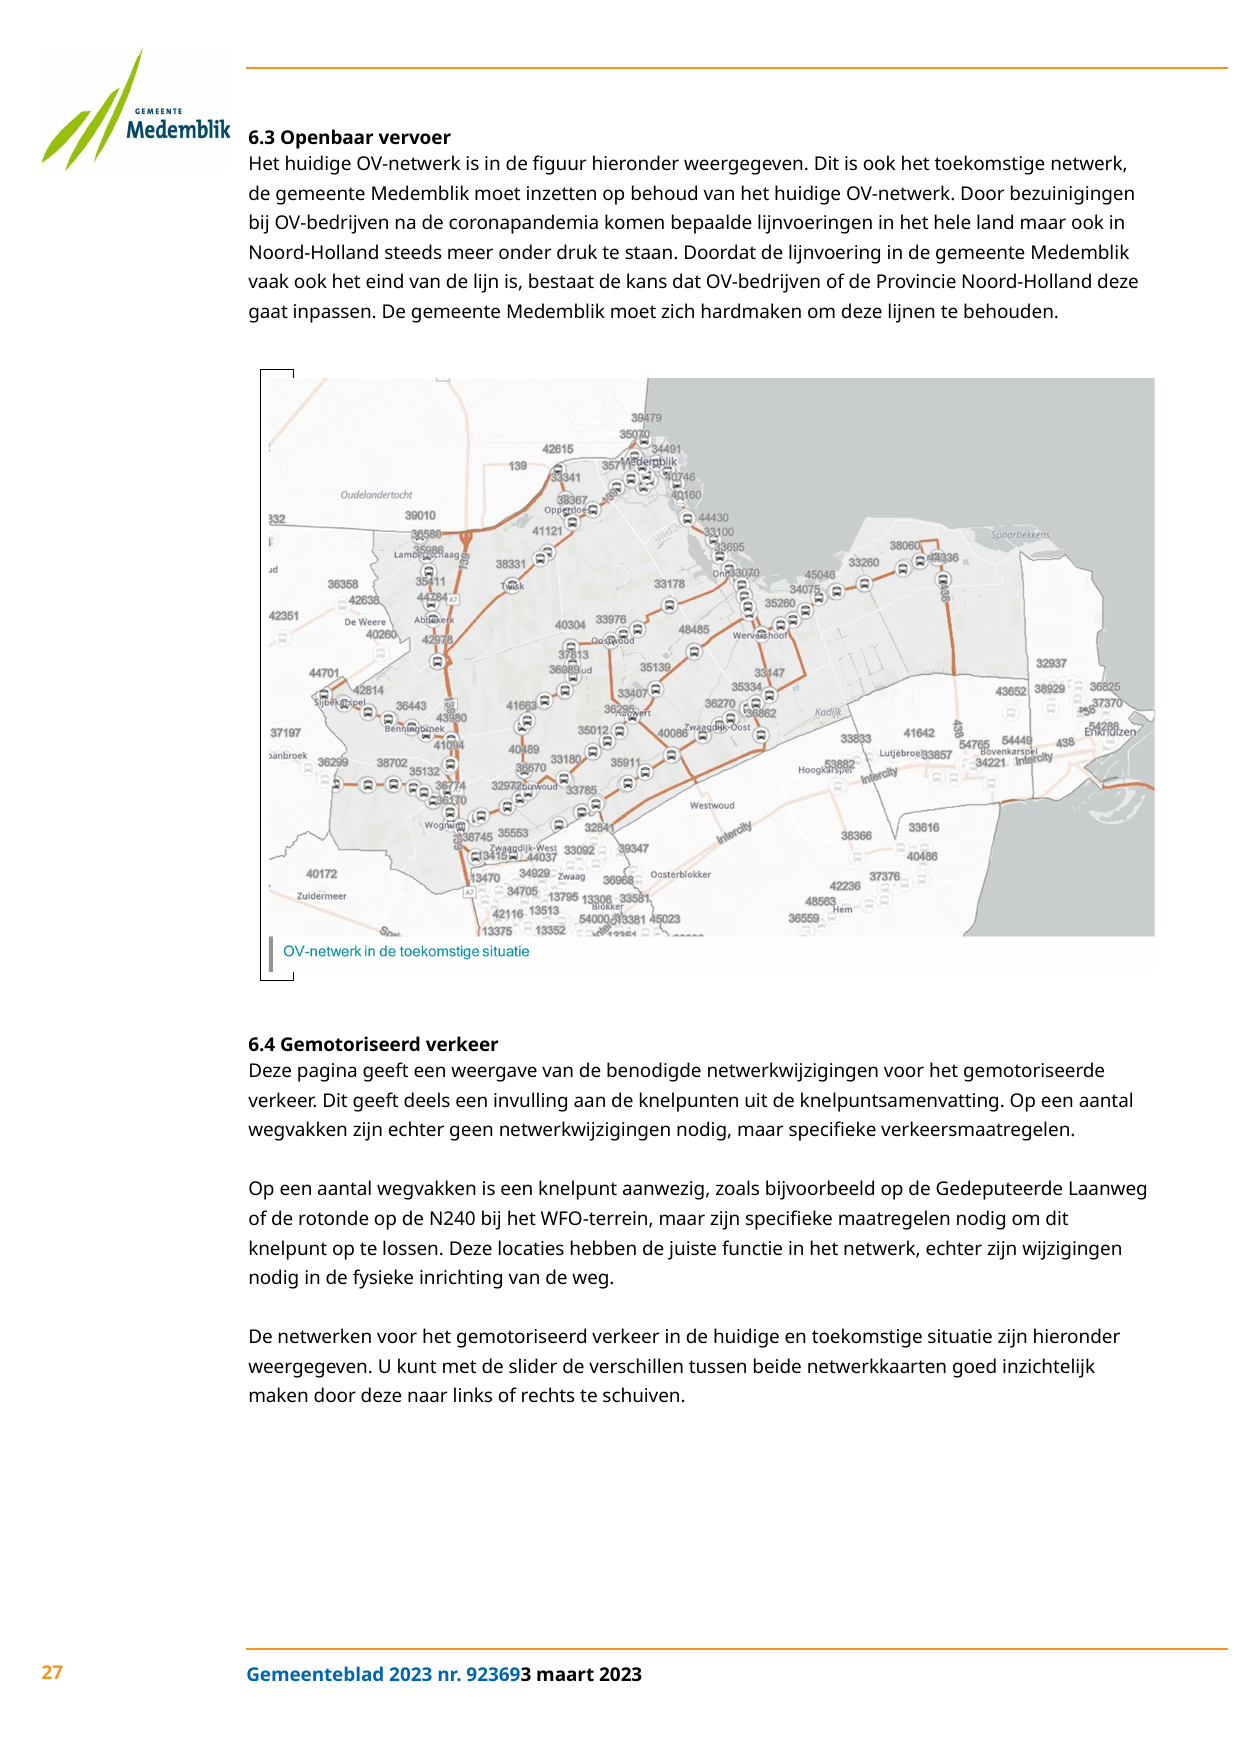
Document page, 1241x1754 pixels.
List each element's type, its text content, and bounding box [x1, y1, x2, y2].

text Het huidige OV-netwerk is in de figuur hieronder weergegeven. Dit is ook het toekomstige netwerk, de gemeente Medemblik moet inzetten op behoud van het huidige OV-netwerk. Door bezuinigingen bij OV-bedrijven na de coronapandemia komen bepaalde lijnvoeringen in het hele land maar ook in Noord-Holland steeds meer onder druk te staan. Doordat de lijnvoering in de gemeente Medemblik vaak ook het eind van de lijn is, bestaat de kans dat OV-bedrijven of de Provincie Noord-Holland deze gaat inpassen. De gemeente Medemblik moet zich hardmaken om deze lijnen te behouden. [248, 150, 1152, 324]
text Deze pagina geeft een weergave van de benodigde netwerkwijzigingen voor het gemotoriseerde verkeer. Dit geeft deels een invulling aan de knelpunten uit de knelpuntsamenvatting. Op een aantal wegvakken zijn echter geen netwerkwijzigingen nodig, maar specifieke verkeersmaatregelen. [248, 1057, 1152, 1142]
text Op een aantal wegvakken is een knelpunt aanwezig, zoals bijvoorbeeld op de Gedeputeerde Laanweg of de rotonde op de N240 bij het WFO-terrein, maar zijn specifieke maatregelen nodig om dit knelpunt op te lossen. Deze locaties hebben de juiste functie in het netwerk, echter zijn wijzigingen nodig in de fysieke inrichting van de weg. [248, 1176, 1152, 1290]
text 6.4 Gemotoriseerd verkeer [248, 1031, 1152, 1057]
text 6.3 Openbaar vervoer [248, 124, 1152, 150]
picture [41, 47, 231, 172]
text De netwerken voor het gemotoriseerd verkeer in de huidige en toekomstige situatie zijn hieronder weergegeven. U kunt met de slider de verschillen tussen beide netwerkkaarten goed inzichtelijk maken door deze naar links of rechts te schuiven. [248, 1323, 1152, 1408]
picture [268, 378, 1155, 972]
